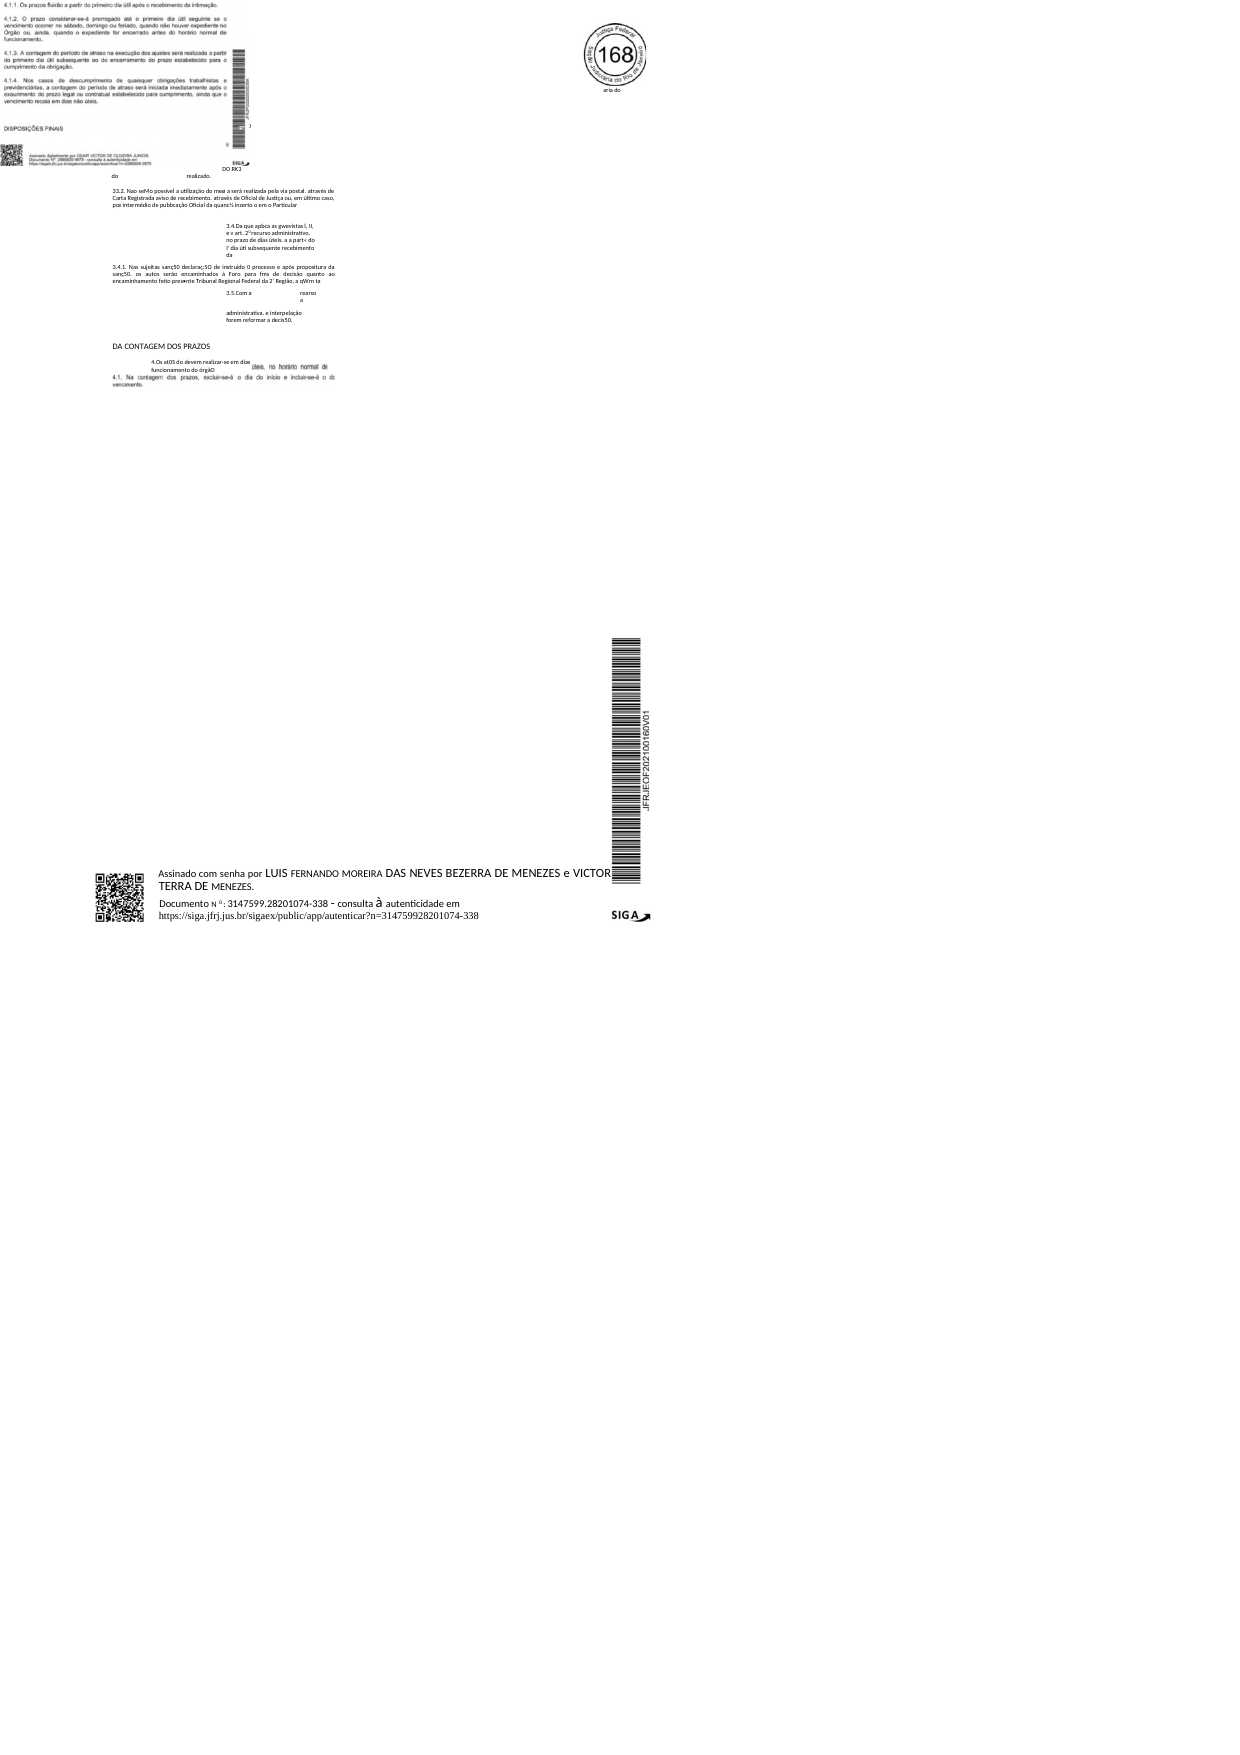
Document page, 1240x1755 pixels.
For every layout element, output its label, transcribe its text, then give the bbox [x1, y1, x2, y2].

subtitle DA CONTAGEM DOS PRAZOS [112, 341, 1089, 351]
text DO RK3 do realizado. [111, 166, 245, 180]
list Os at0S do devem realizar-se em dias funcionamento do órgåO [150, 355, 337, 373]
list Com a rearso a administrativa. e interpelaçåo forem reformar a decis50. [150, 290, 317, 324]
text 3.4.1. Nas sujeitas sanç50 declaraç:SO de instruido 0 processo e após propositura da sanç50. os autos serão encaminhados à Foro para fms de decisåo quanto ao encaminhamento feito pres•nte Tribunal Regional Federal da 2' Regiåo, a qWrn ta [112, 263, 335, 285]
list Da que apbca as gwevistas l, II, e v art. 20 recurso administrativo, no prazo de dias úteis. a a part« do I' dia úti subsequente recebimento da [150, 222, 317, 259]
